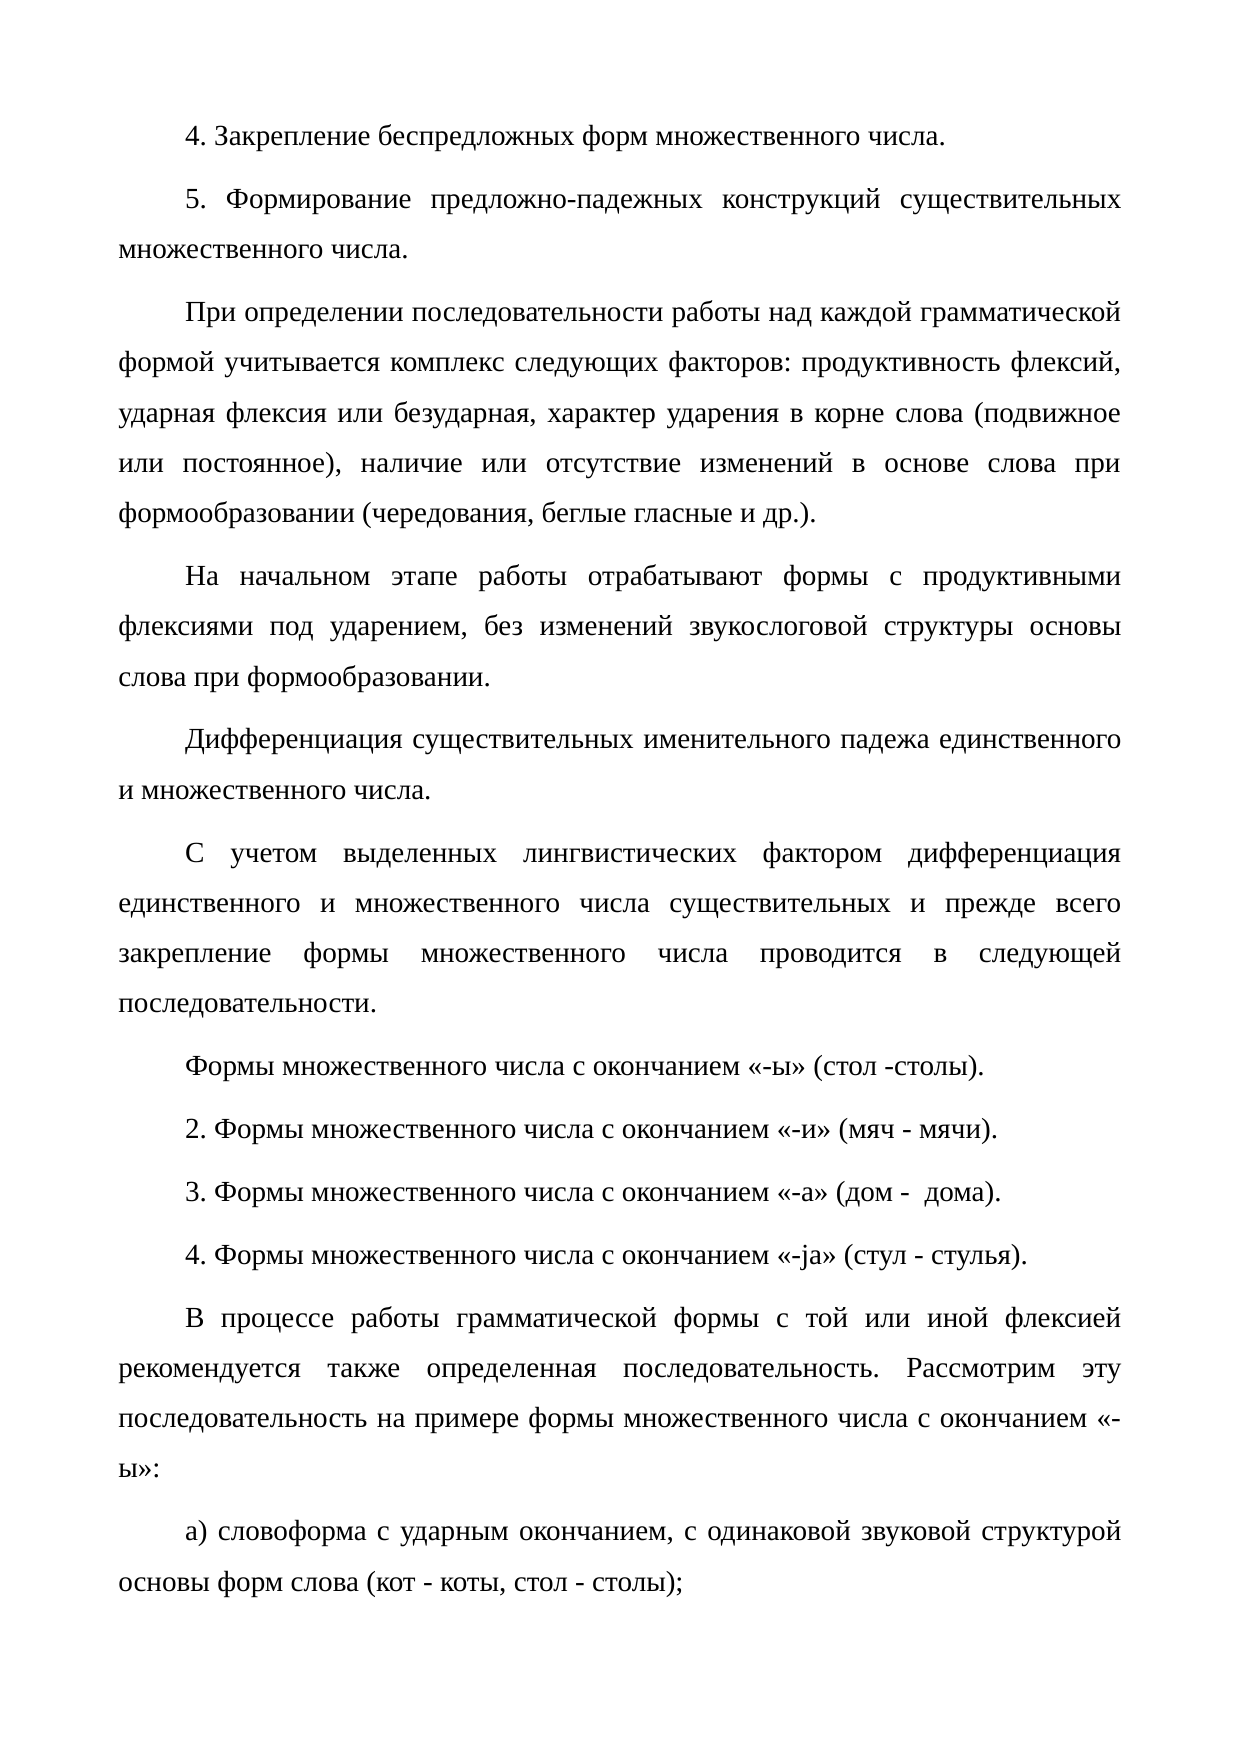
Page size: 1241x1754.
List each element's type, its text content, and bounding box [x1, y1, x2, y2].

text С учетом выделенных лингвистических фактором дифференциация единственного и множественного числа существительных и прежде всего закрепление формы множественного числа проводится в следующей последовательности. [118, 835, 1122, 1019]
text 3. Формы множественного числа с окончанием «-а» (дом - дома). [118, 1174, 1122, 1208]
text а) словоформа с ударным окончанием, с одинаковой звуковой структурой основы форм слова (кот - коты, стол - столы); [118, 1513, 1122, 1597]
text При определении последовательности работы над каждой грамматической формой учитывается комплекс следующих факторов: продуктивность флексий, ударная флексия или безударная, характер ударения в корне слова (подвижное или постоянное), наличие или отсутствие изменений в основе слова при формообразовании (чередования, беглые гласные и др.). [118, 294, 1122, 529]
text 5. Формирование предложно-падежных конструкций существительных множественного числа. [118, 181, 1122, 265]
text Дифференциация существительных именительного падежа единственного и множественного числа. [118, 722, 1122, 805]
text На начальном этапе работы отрабатывают формы с продуктивными флексиями под ударением, без изменений звукослоговой структуры основы слова при формообразовании. [118, 558, 1122, 692]
text 4. Формы множественного числа с окончанием «-ja» (стул - стулья). [118, 1237, 1122, 1270]
text Формы множественного числа с окончанием «-ы» (стол -столы). [118, 1048, 1122, 1082]
text В процессе работы грамматической формы с той или иной флексией рекомендуется также определенная последовательность. Рассмотрим эту последовательность на примере формы множественного числа с окончанием «-ы»: [118, 1300, 1122, 1484]
text 4. Закрепление беспредложных форм множественного числа. [118, 118, 1122, 152]
text 2. Формы множественного числа с окончанием «-и» (мяч - мячи). [118, 1111, 1122, 1145]
